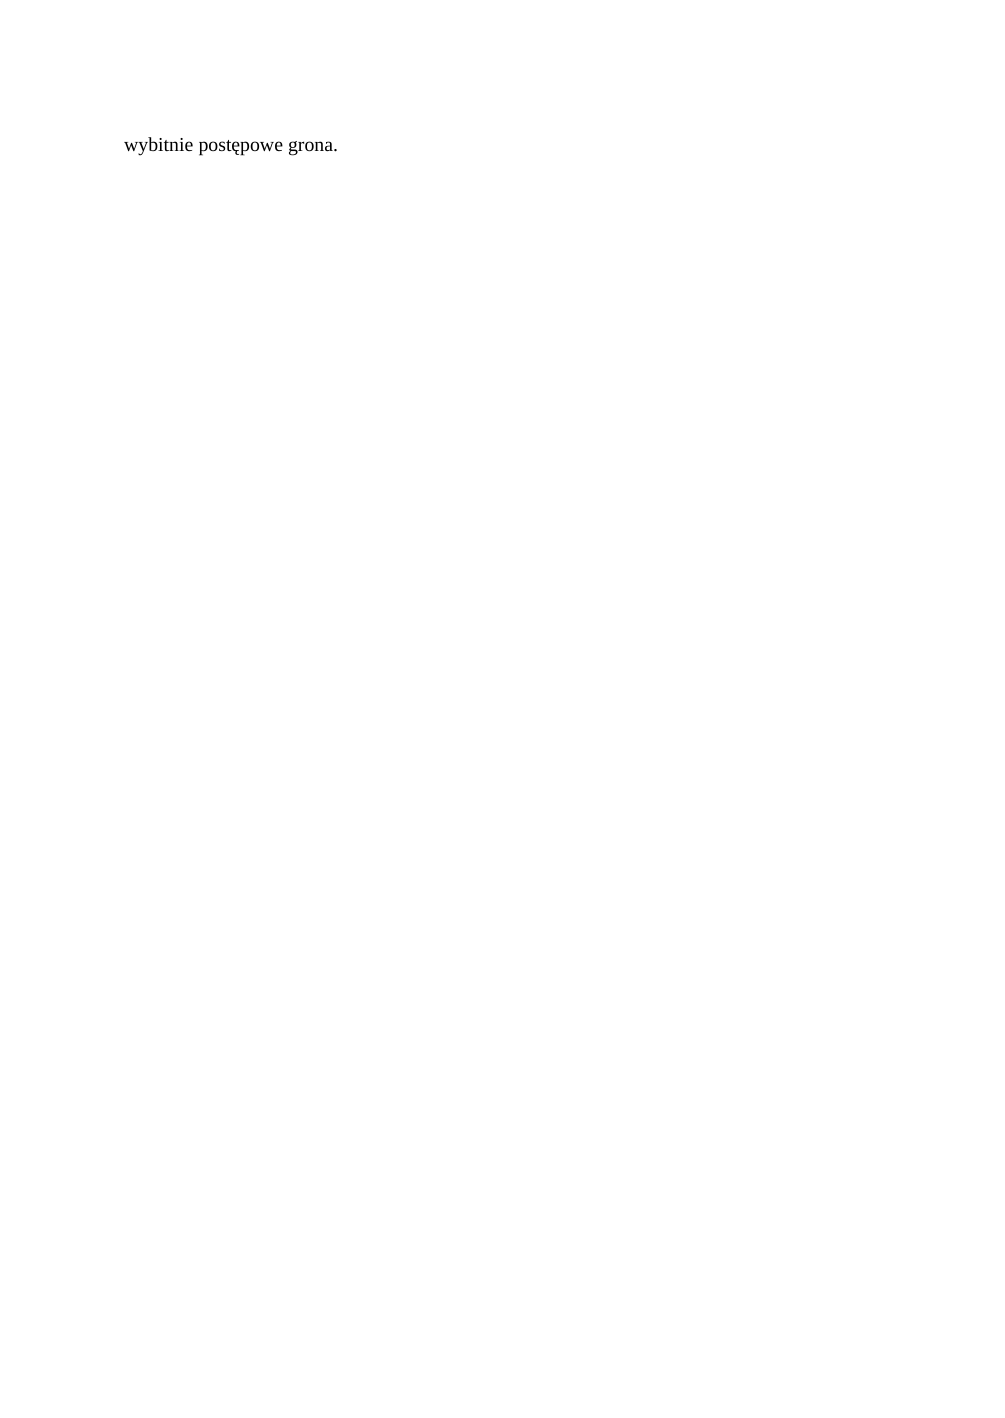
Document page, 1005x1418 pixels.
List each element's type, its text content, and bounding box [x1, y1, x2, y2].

text wybitnie postępowe grona. [124, 133, 892, 156]
